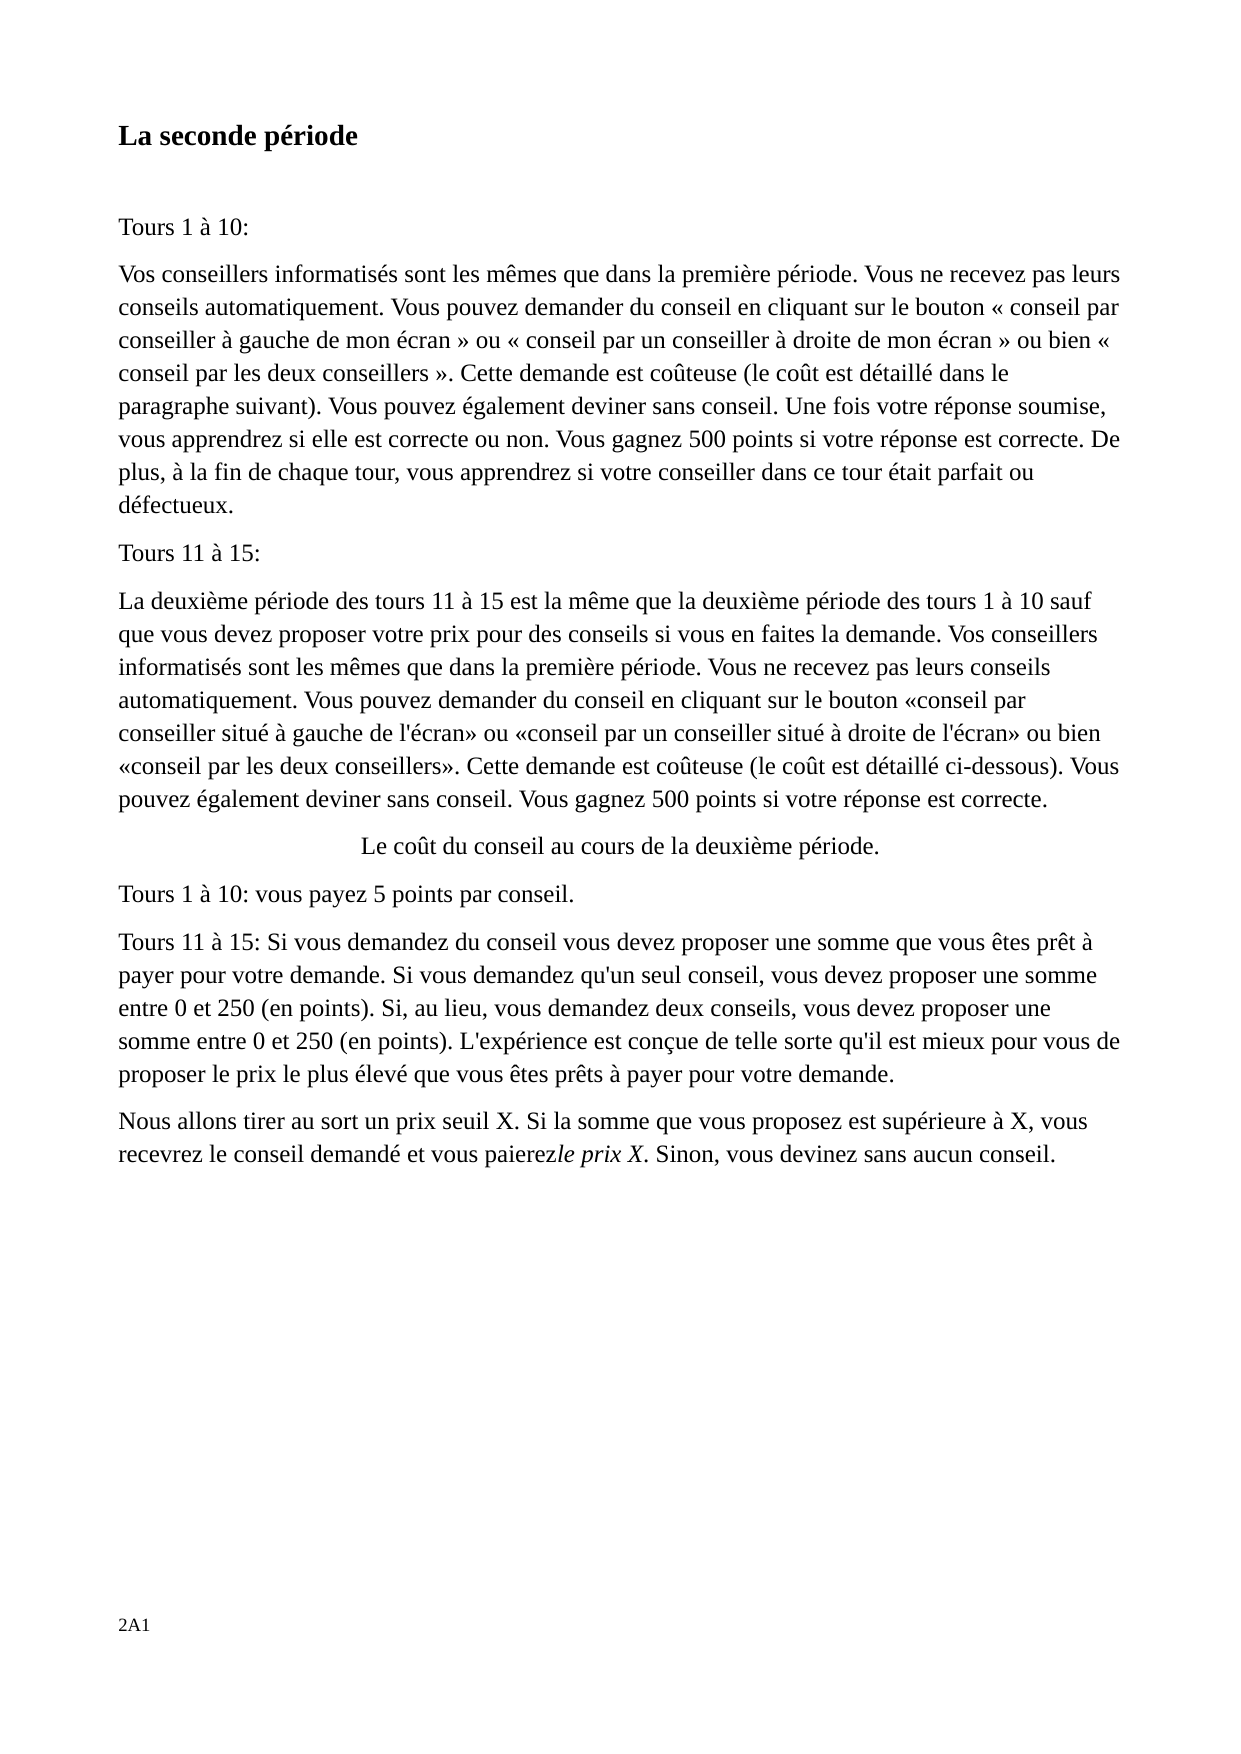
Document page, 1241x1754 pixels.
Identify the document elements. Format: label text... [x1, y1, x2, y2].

text La deuxième période des tours 11 à 15 est la même que la deuxième période des tours 1 à 10 sauf que vous devez proposer votre prix pour des conseils si vous en faites la demande. Vos conseillers informatisés sont les mêmes que dans la première période. Vous ne recevez pas leurs conseils automatiquement. Vous pouvez demander du conseil en cliquant sur le bouton «conseil par conseiller situé à gauche de l'écran» ou «conseil par un conseiller situé à droite de l'écran» ou bien «conseil par les deux conseillers». Cette demande est coûteuse (le coût est détaillé ci-dessous). Vous pouvez également deviner sans conseil. Vous gagnez 500 points si votre réponse est correcte. [118, 586, 1122, 813]
text Tours 11 à 15: [118, 538, 1122, 567]
subtitle La seconde période [118, 118, 1122, 152]
text Tours 11 à 15: Si vous demandez du conseil vous devez proposer une somme que vous êtes prêt à payer pour votre demande. Si vous demandez qu'un seul conseil, vous devez proposer une somme entre 0 et 250 (en points). Si, au lieu, vous demandez deux conseils, vous devez proposer une somme entre 0 et 250 (en points). L'expérience est conçue de telle sorte qu'il est mieux pour vous de proposer le prix le plus élevé que vous êtes prêts à payer pour votre demande. [118, 927, 1122, 1087]
text Le coût du conseil au cours de la deuxième période. [118, 831, 1122, 860]
text Vos conseillers informatisés sont les mêmes que dans la première période. Vous ne recevez pas leurs conseils automatiquement. Vous pouvez demander du conseil en cliquant sur le bouton « conseil par conseiller à gauche de mon écran » ou « conseil par un conseiller à droite de mon écran » ou bien « conseil par les deux conseillers ». Cette demande est coûteuse (le coût est détaillé dans le paragraphe suivant). Vous pouvez également deviner sans conseil. Une fois votre réponse soumise, vous apprendrez si elle est correcte ou non. Vous gagnez 500 points si votre réponse est correcte. De plus, à la fin de chaque tour, vous apprendrez si votre conseiller dans ce tour était parfait ou défectueux. [118, 259, 1122, 519]
text Nous allons tirer au sort un prix seuil X. Si la somme que vous proposez est supérieure à X, vous recevrez le conseil demandé et vous paierezle prix X. Sinon, vous devinez sans aucun conseil. [118, 1106, 1122, 1168]
text Tours 1 à 10: [118, 212, 1122, 241]
text Tours 1 à 10: vous payez 5 points par conseil. [118, 879, 1122, 908]
